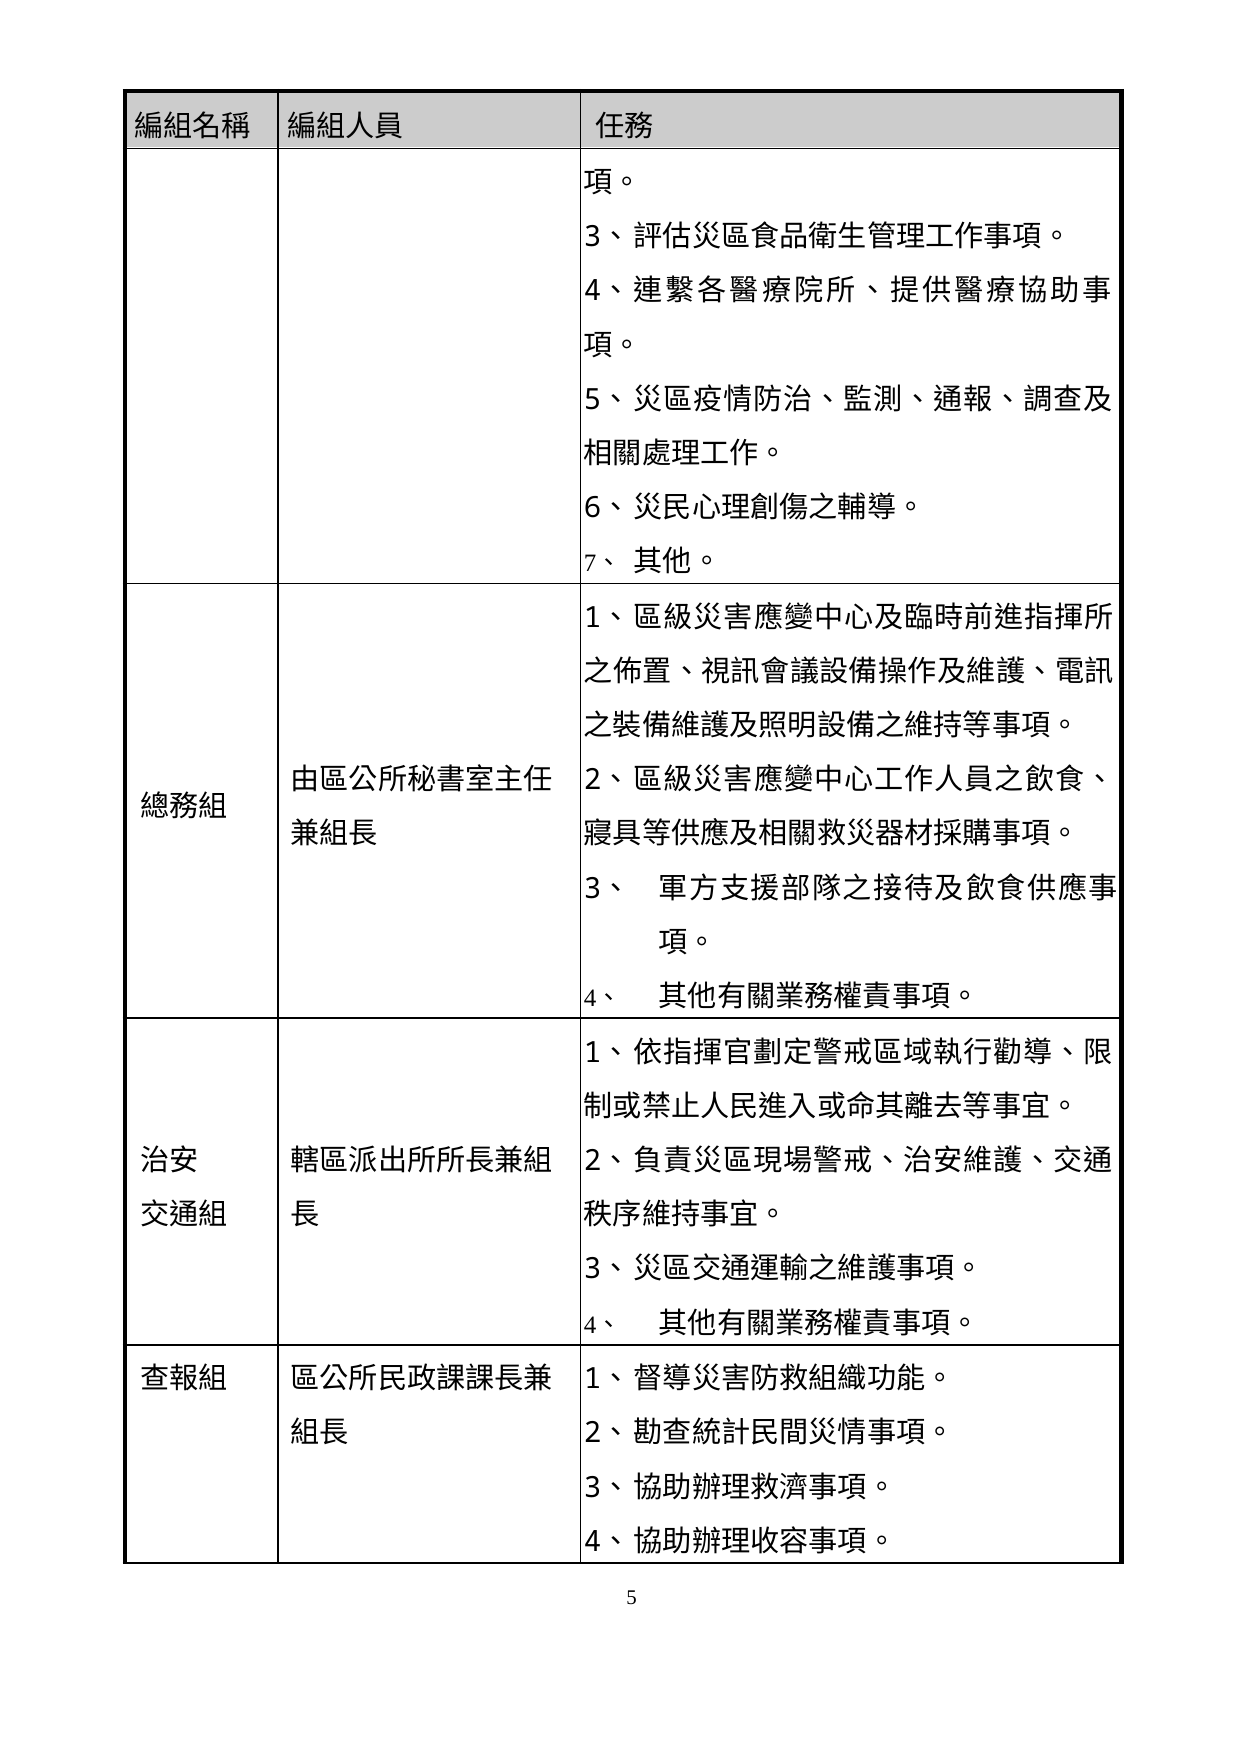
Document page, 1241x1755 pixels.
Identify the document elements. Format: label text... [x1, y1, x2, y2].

table_cell [127, 149, 277, 582]
table_cell 轄區派出所所長兼組長 [279, 1019, 580, 1344]
table_cell 查報組 [127, 1346, 277, 1562]
table_header 任務 [581, 93, 1119, 147]
table_header 編組人員 [279, 93, 580, 147]
table_cell 總務組 [127, 584, 277, 1017]
table_cell 依指揮官劃定警戒區域執行勸導、限制或禁止人民進入或命其離去等事宜。 負責災區現場警戒、治安維護、交通秩序維持事宜。 災區交通運輸之維護事項。 其他有關業務權責事項。 [581, 1019, 1119, 1344]
table_cell 督導災害防救組織功能。 勘查統計民間災情事項。 協助辦理救濟事項。 協助辦理收容事項。 協助罹難家屬辦理喪葬善後事宜。 其他有關業務權責事項。 [581, 1346, 1119, 1562]
table_cell 災害現場急救站規劃運作及藥品器材調度。 災害現場傷患後送醫療院所照顧事項。 評估災區食品衛生管理工作事項。 連繫各醫療院所、提供醫療協助事項。 災區疫情防治、監測、通報、調查及相關處理工作。 災民心理創傷之輔導。 其他。 [581, 149, 1119, 582]
table_cell 治安 交通組 [127, 1019, 277, 1344]
table_cell 由區公所秘書室主任兼組長 [279, 584, 580, 1017]
table_header 編組名稱 [127, 93, 277, 147]
table_cell 區級災害應變中心及臨時前進指揮所之佈置、視訊會議設備操作及維護、電訊之裝備維護及照明設備之維持等事項。 區級災害應變中心工作人員之飲食、寢具等供應及相關救災器材採購事項。 軍方支援部隊之接待及飲食供應事項。 其他有關業務權責事項。 [581, 584, 1119, 1017]
table_cell [279, 149, 580, 582]
table_cell 區公所民政課課長兼組長 [279, 1346, 580, 1562]
